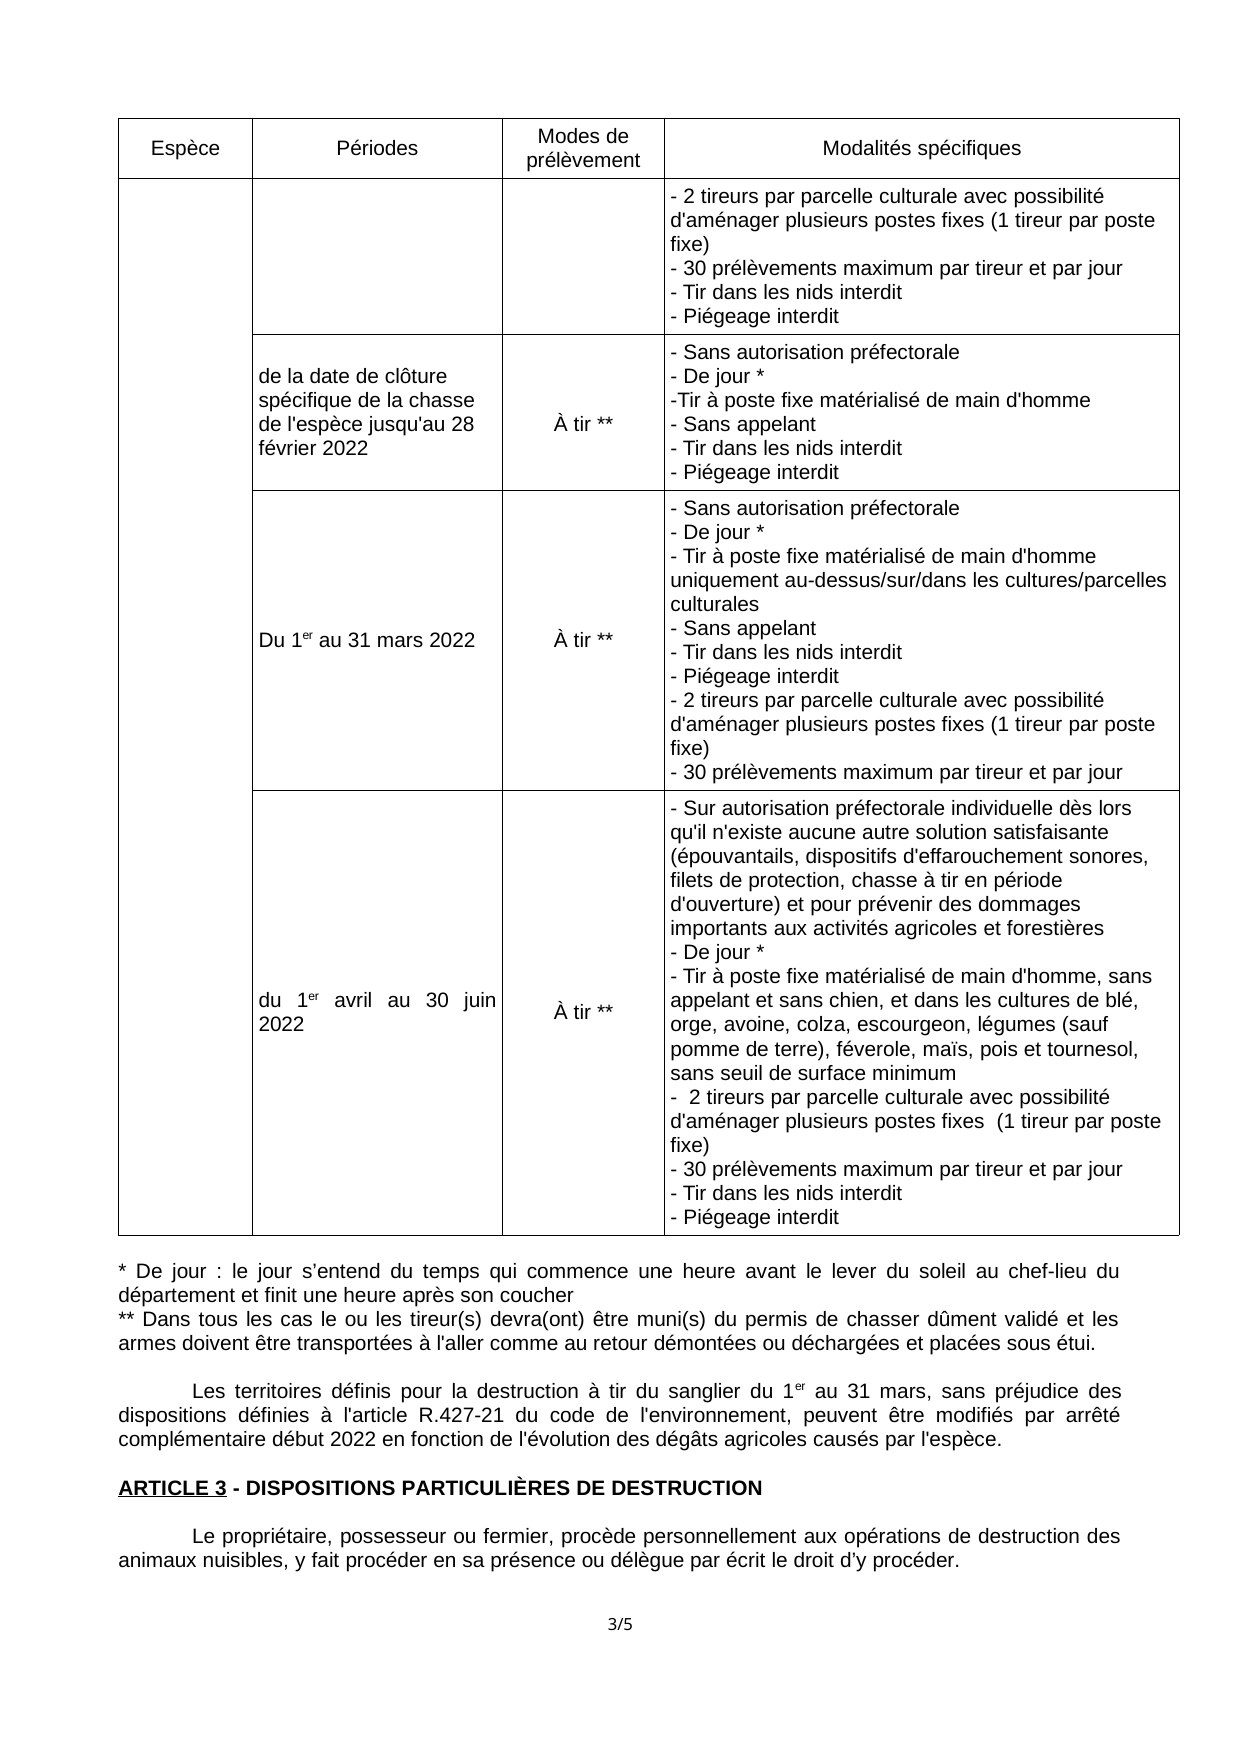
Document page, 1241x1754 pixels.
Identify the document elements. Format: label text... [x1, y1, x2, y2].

text Le propriétaire, possesseur ou fermier, procède personnellement aux opérations de destruction des animaux nuisibles, y fait procéder en sa présence ou délègue par écrit le droit d’y procéder. [118, 1523, 1122, 1572]
table_cell - Sans autorisation préfectorale - De jour * -Tir à poste fixe matérialisé de main d'homme - Sans appelant - Tir dans les nids interdit - Piégeage interdit [665, 335, 1179, 490]
table_cell À tir ** [503, 791, 664, 1235]
table_cell Du 1er au 31 mars 2022 [253, 491, 502, 790]
table_cell de la date de clôture spécifique de la chasse de l'espèce jusqu'au 28 février 2022 [253, 335, 502, 490]
table_header Modes de prélèvement [503, 119, 664, 178]
table_cell À tir ** [503, 491, 664, 790]
text ** Dans tous les cas le ou les tireur(s) devra(ont) être muni(s) du permis de chasser dûment validé et les armes doivent être transportées à l'aller comme au retour démontées ou déchargées et placées sous étui. [118, 1307, 1121, 1355]
table_header Modalités spécifiques [665, 119, 1179, 178]
text Les territoires définis pour la destruction à tir du sanglier du 1er au 31 mars, sans préjudice des dispositions définies à l'article R.427-21 du code de l'environnement, peuvent être modifiés par arrêté complémentaire début 2022 en fonction de l'évolution des dégâts agricoles causés par l'espèce. [118, 1379, 1122, 1451]
table_cell - 2 tireurs par parcelle culturale avec possibilité d'aménager plusieurs postes fixes (1 tireur par poste fixe) - 30 prélèvements maximum par tireur et par jour - Tir dans les nids interdit - Piégeage interdit [665, 179, 1179, 334]
table_cell [253, 179, 502, 334]
table_cell du 1er avril au 30 juin 2022 [253, 791, 502, 1235]
table_cell - Sur autorisation préfectorale individuelle dès lors qu'il n'existe aucune autre solution satisfaisante (épouvantails, dispositifs d'effarouchement sonores, filets de protection, chasse à tir en période d'ouverture) et pour prévenir des dommages importants aux activités agricoles et forestières - De jour * - Tir à poste fixe matérialisé de main d'homme, sans appelant et sans chien, et dans les cultures de blé, orge, avoine, colza, escourgeon, légumes (sauf pomme de terre), féverole, maïs, pois et tournesol, sans seuil de surface minimum - 2 tireurs par parcelle culturale avec possibilité d'aménager plusieurs postes fixes (1 tireur par poste fixe) - 30 prélèvements maximum par tireur et par jour - Tir dans les nids interdit - Piégeage interdit [665, 791, 1179, 1235]
table_cell - Sans autorisation préfectorale - De jour * - Tir à poste fixe matérialisé de main d'homme uniquement au-dessus/sur/dans les cultures/parcelles culturales - Sans appelant - Tir dans les nids interdit - Piégeage interdit - 2 tireurs par parcelle culturale avec possibilité d'aménager plusieurs postes fixes (1 tireur par poste fixe) - 30 prélèvements maximum par tireur et par jour [665, 491, 1179, 790]
table_cell À tir ** [503, 335, 664, 490]
text ARTICLE 3 - DISPOSITIONS PARTICULIÈRES DE DESTRUCTION [118, 1475, 1122, 1499]
table_header Périodes [253, 119, 502, 178]
text * De jour : le jour s’entend du temps qui commence une heure avant le lever du soleil au chef-lieu du département et finit une heure après son coucher [118, 1259, 1121, 1307]
table_header Espèce [119, 119, 252, 178]
table_cell [119, 179, 252, 1235]
table_cell [503, 179, 664, 334]
